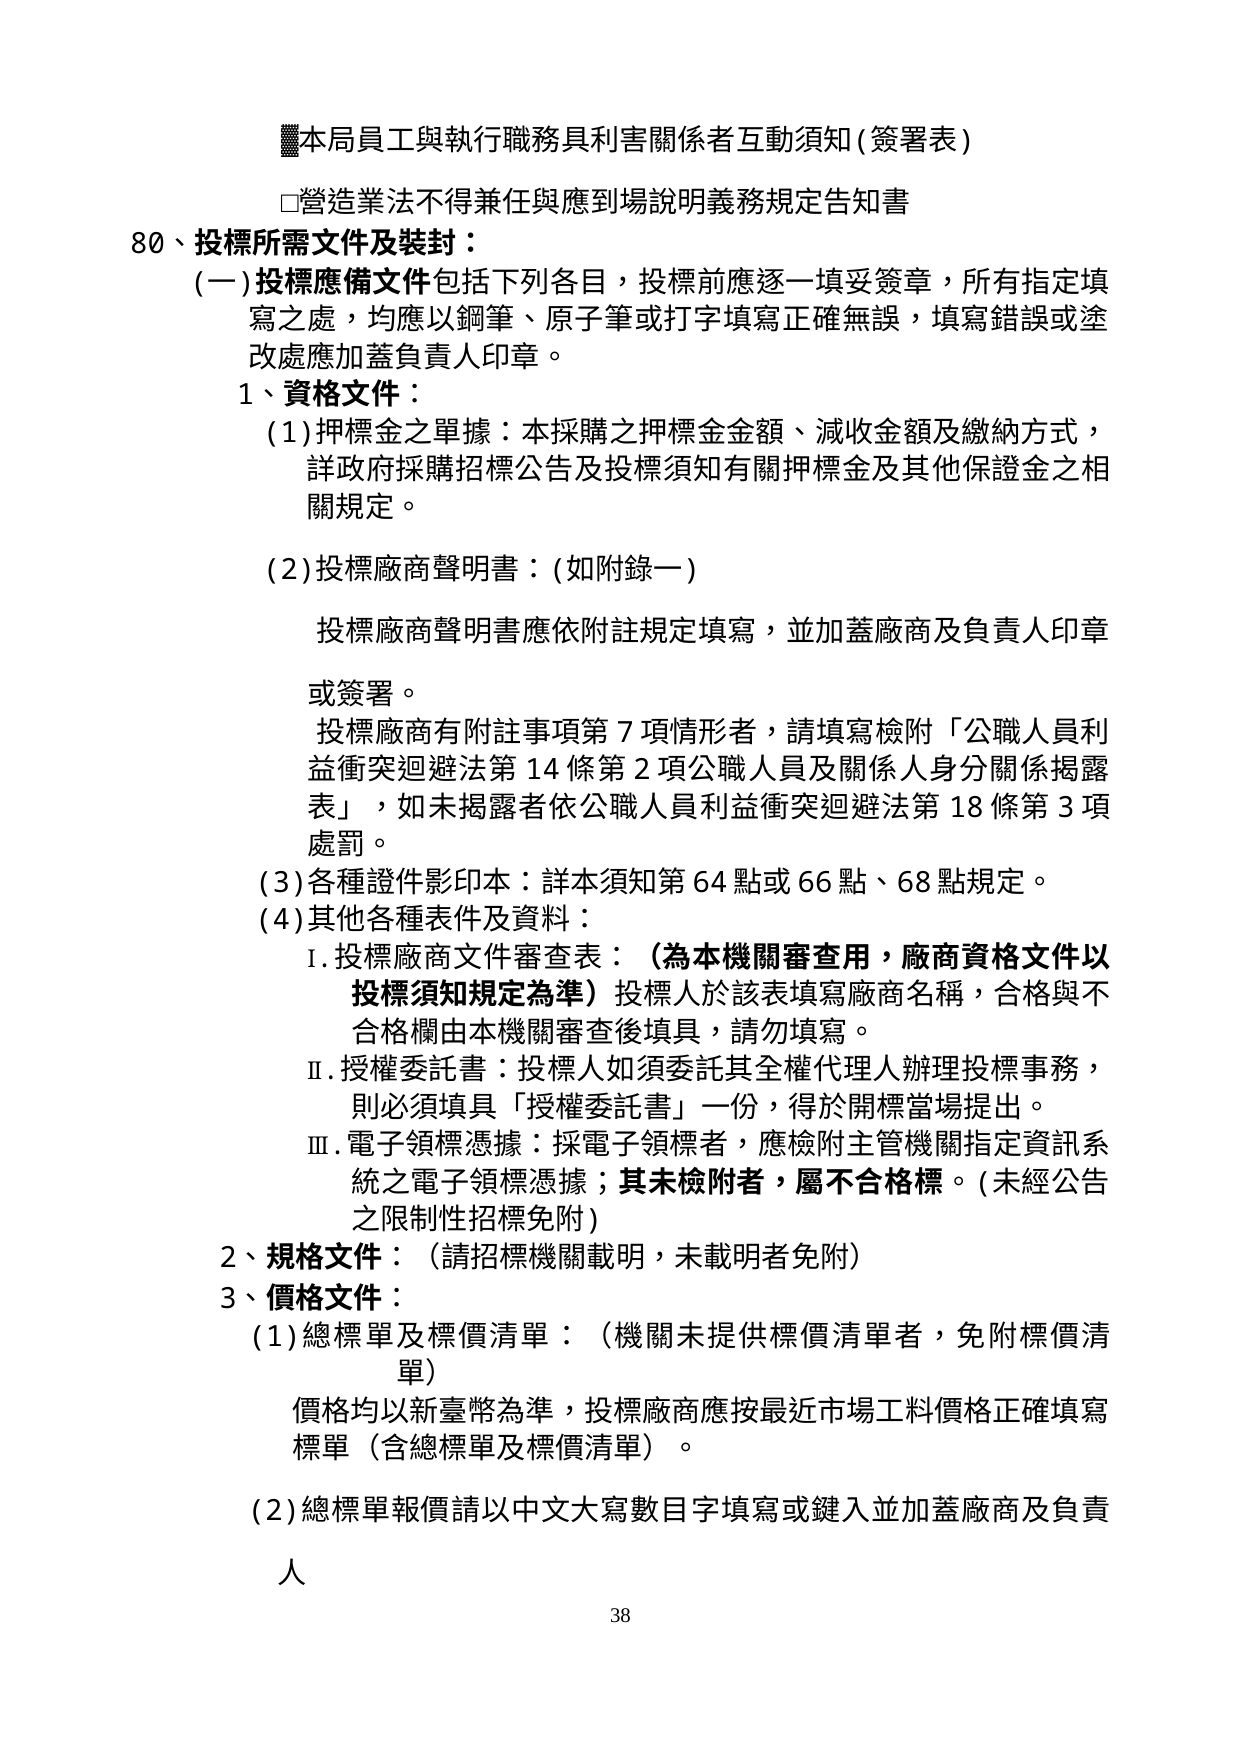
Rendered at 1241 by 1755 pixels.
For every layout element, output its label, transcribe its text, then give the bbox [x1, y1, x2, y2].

text (2)投標廠商聲明書：(如附錄一) [262, 525, 1110, 587]
text (1)押標金之單據：本採購之押標金金額、減收金額及繳納方式，詳政府採購招標公告及投標須知有關押標金及其他保證金之相關規定。 [263, 412, 1110, 525]
text 投標廠商聲明書應依附註規定填寫，並加蓋廠商及負責人印章或簽署。 [263, 587, 1110, 712]
text 投標廠商有附註事項第7項情形者，請填寫檢附「公職人員利益衝突迴避法第14條第2項公職人員及關係人身分關係揭露表」，如未揭露者依公職人員利益衝突迴避法第18條第3項處罰。 [263, 712, 1110, 862]
text □營造業法不得兼任與應到場說明義務規定告知書 [281, 158, 1110, 221]
text 1、資格文件： [219, 375, 1110, 412]
text ▓本局員工與執行職務具利害關係者互動須知(簽署表) [281, 96, 1110, 158]
text (一)投標應備文件包括下列各目，投標前應逐一填妥簽章，所有指定填寫之處，均應以鋼筆、原子筆或打字填寫正確無誤，填寫錯誤或塗改處應加蓋負責人印章。 [190, 262, 1110, 375]
text (3)各種證件影印本：詳本須知第64點或66點、68點規定。 [255, 862, 1110, 900]
text Ⅰ.投標廠商文件審查表：（為本機關審查用，廠商資格文件以投標須知規定為準）投標人於該表填寫廠商名稱，合格與不合格欄由本機關審查後填具，請勿填寫。 [307, 937, 1110, 1050]
text (1)總標單及標價清單：（機關未提供標價清單者，免附標價清單） [248, 1316, 1110, 1391]
text (2)總標單報價請以中文大寫數目字填寫或鍵入並加蓋廠商及負責人 [247, 1466, 1110, 1591]
text 2、規格文件：（請招標機關載明，未載明者免附） [219, 1237, 1110, 1275]
text (4)其他各種表件及資料： [255, 900, 1110, 937]
text 3、價格文件： [219, 1275, 1110, 1316]
text Ⅲ.電子領標憑據：採電子領標者，應檢附主管機關指定資訊系統之電子領標憑據；其未檢附者，屬不合格標。(未經公告之限制性招標免附) [307, 1125, 1110, 1237]
list 投標所需文件及裝封： [130, 221, 1110, 262]
text Ⅱ.授權委託書：投標人如須委託其全權代理人辦理投標事務，則必須填具「授權委託書」一份，得於開標當場提出。 [307, 1050, 1110, 1125]
text 價格均以新臺幣為準，投標廠商應按最近市場工料價格正確填寫標單（含總標單及標價清單）。 [292, 1391, 1110, 1466]
